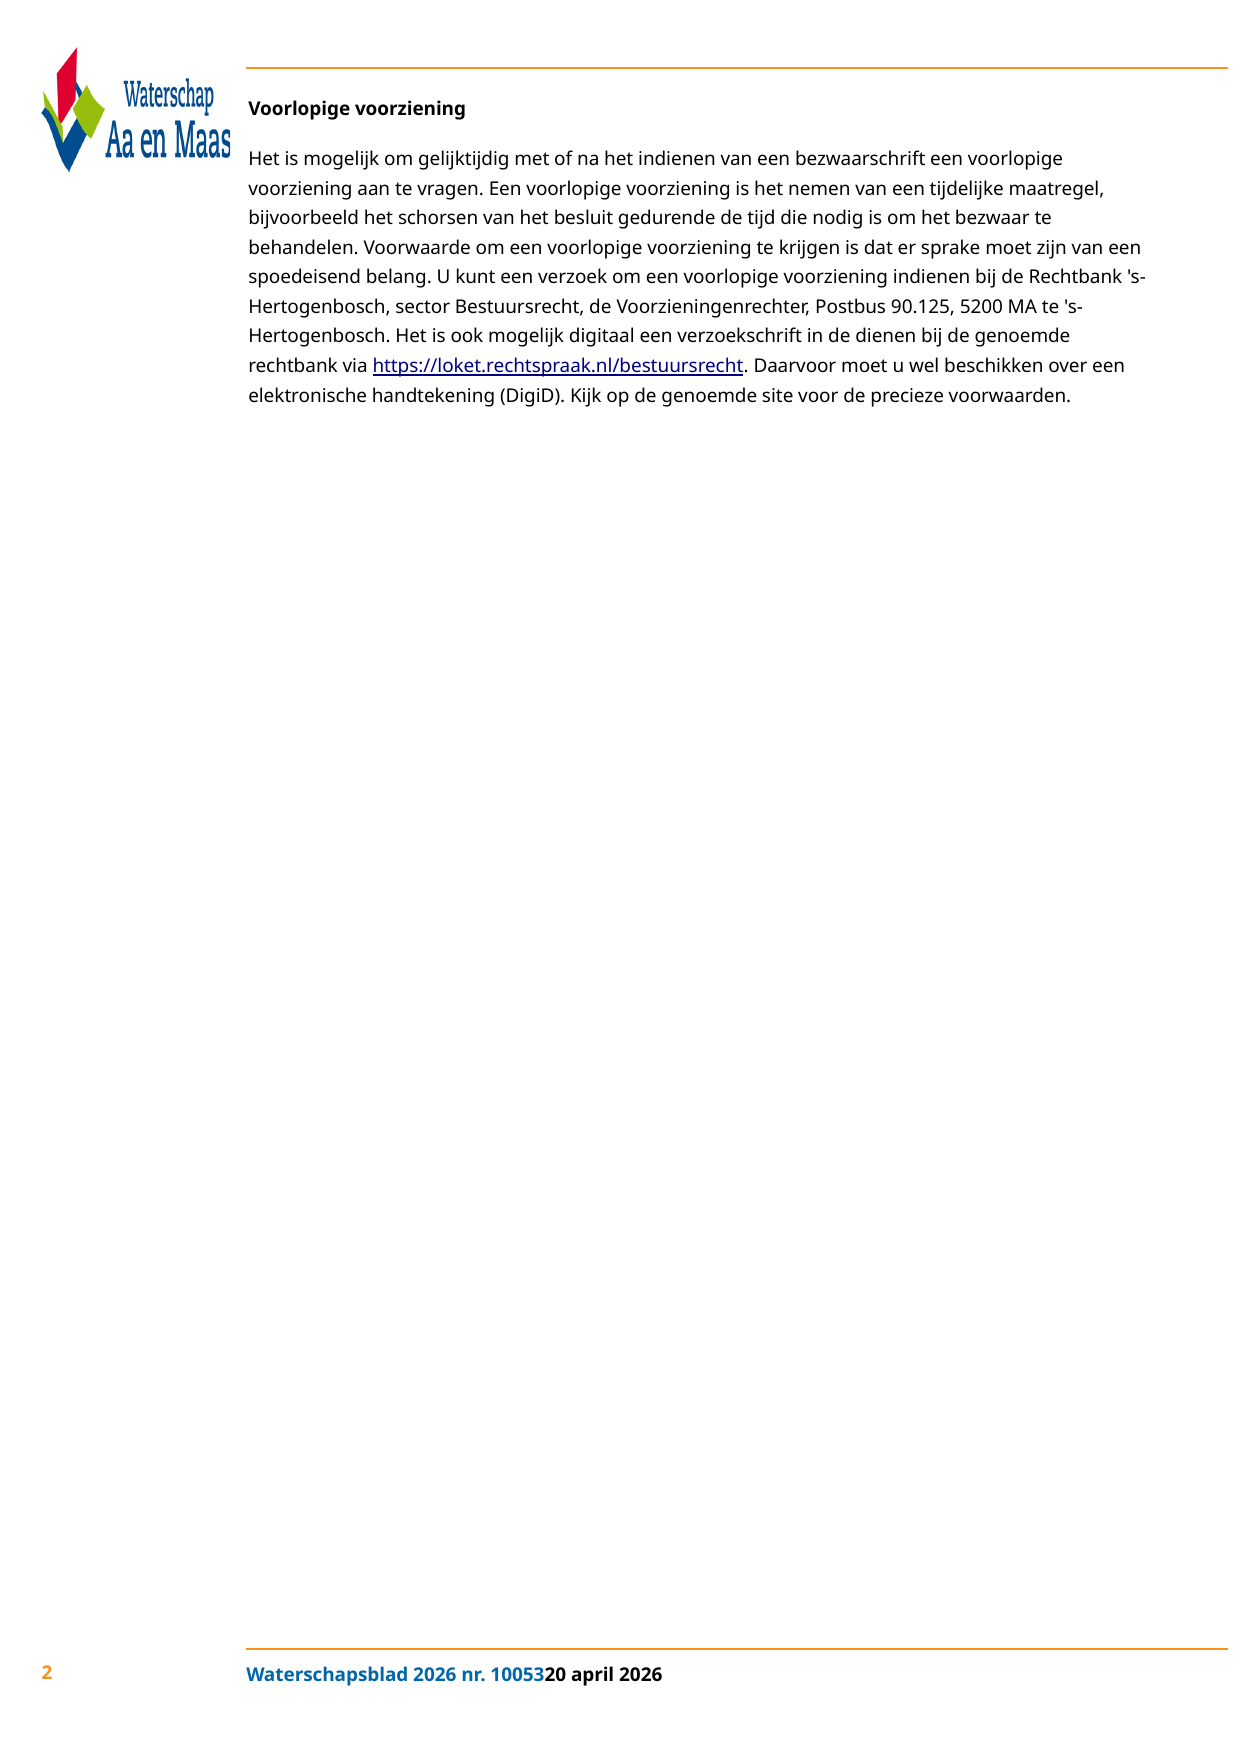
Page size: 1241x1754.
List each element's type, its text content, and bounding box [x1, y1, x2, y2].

text Voorlopige voorziening [248, 95, 1152, 121]
text Het is mogelijk om gelijktijdig met of na het indienen van een bezwaarschrift een voorlopige voorziening aan te vragen. Een voorlopige voorziening is het nemen van een tijdelijke maatregel, bijvoorbeeld het schorsen van het besluit gedurende de tijd die nodig is om het bezwaar te behandelen. Voorwaarde om een voorlopige voorziening te krijgen is dat er sprake moet zijn van een spoedeisend belang. U kunt een verzoek om een voorlopige voorziening indienen bij de Rechtbank 's-Hertogenbosch, sector Bestuursrecht, de Voorzieningenrechter, Postbus 90.125, 5200 MA te 's-Hertogenbosch. Het is ook mogelijk digitaal een verzoekschrift in de dienen bij de genoemde rechtbank via https://loket.rechtspraak.nl/bestuursrecht. Daarvoor moet u wel beschikken over een elektronische handtekening (DigiD). Kijk op de genoemde site voor de precieze voorwaarden. [248, 145, 1152, 408]
picture [41, 47, 231, 172]
